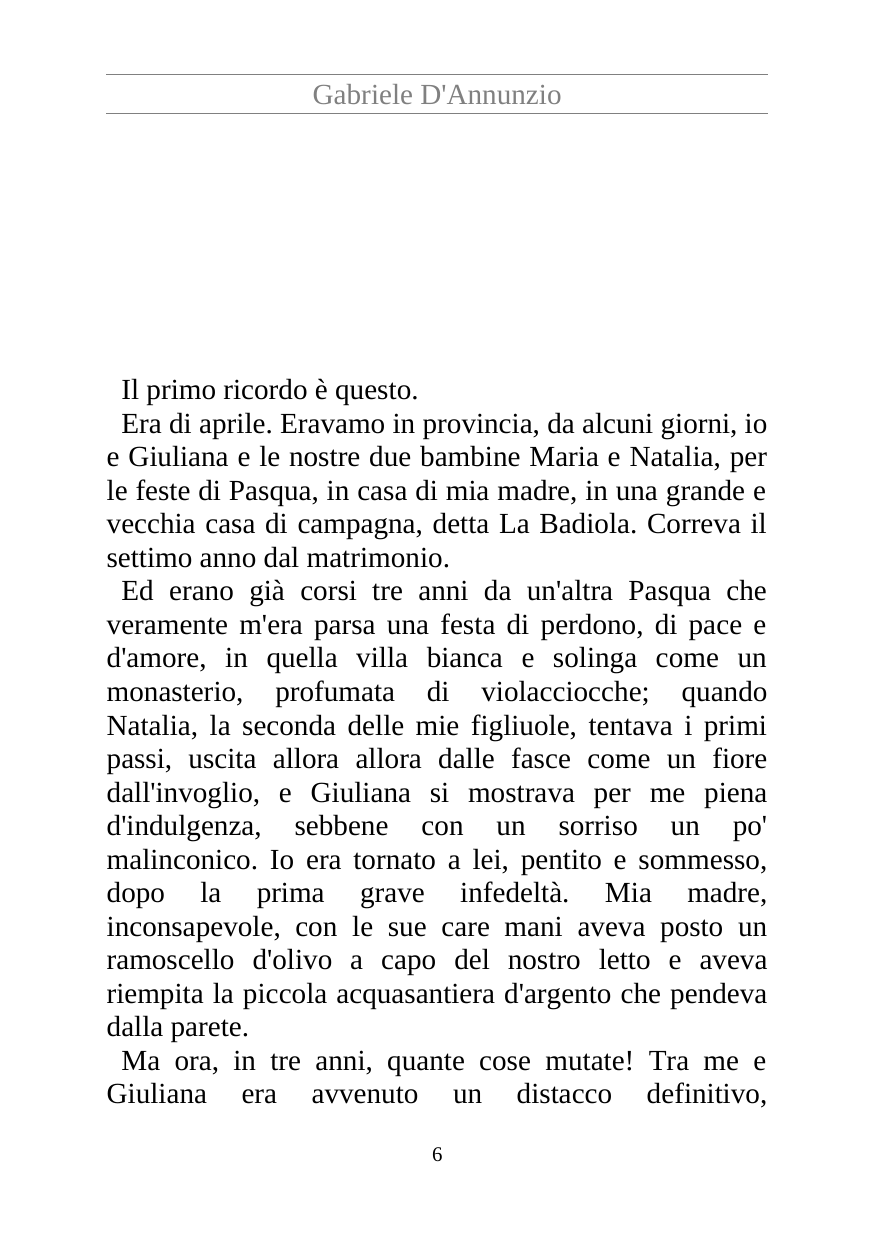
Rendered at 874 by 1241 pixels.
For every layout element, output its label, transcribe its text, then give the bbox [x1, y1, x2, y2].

text Era di aprile. Eravamo in provincia, da alcuni giorni, io e Giuliana e le nostre due bambine Maria e Natalia, per le feste di Pasqua, in casa di mia madre, in una grande e vecchia casa di campagna, detta La Badiola. Correva il settimo anno dal matrimonio. [106, 406, 768, 573]
text Ma ora, in tre anni, quante cose mutate! Tra me e Giuliana era avvenuto un distacco definitivo, [106, 1043, 768, 1110]
text Il primo ricordo è questo. [106, 372, 768, 406]
text Ed erano già corsi tre anni da un'altra Pasqua che veramente m'era parsa una festa di perdono, di pace e d'amore, in quella villa bianca e solinga come un monasterio, profumata di violacciocche; quando Natalia, la seconda delle mie figliuole, tentava i primi passi, uscita allora allora dalle fasce come un fiore dall'invoglio, e Giuliana si mostrava per me piena d'indulgenza, sebbene con un sorriso un po' malinconico. Io era tornato a lei, pentito e sommesso, dopo la prima grave infedeltà. Mia madre, inconsapevole, con le sue care mani aveva posto un ramoscello d'olivo a capo del nostro letto e aveva riempita la piccola acquasantiera d'argento che pendeva dalla parete. [106, 573, 768, 1043]
